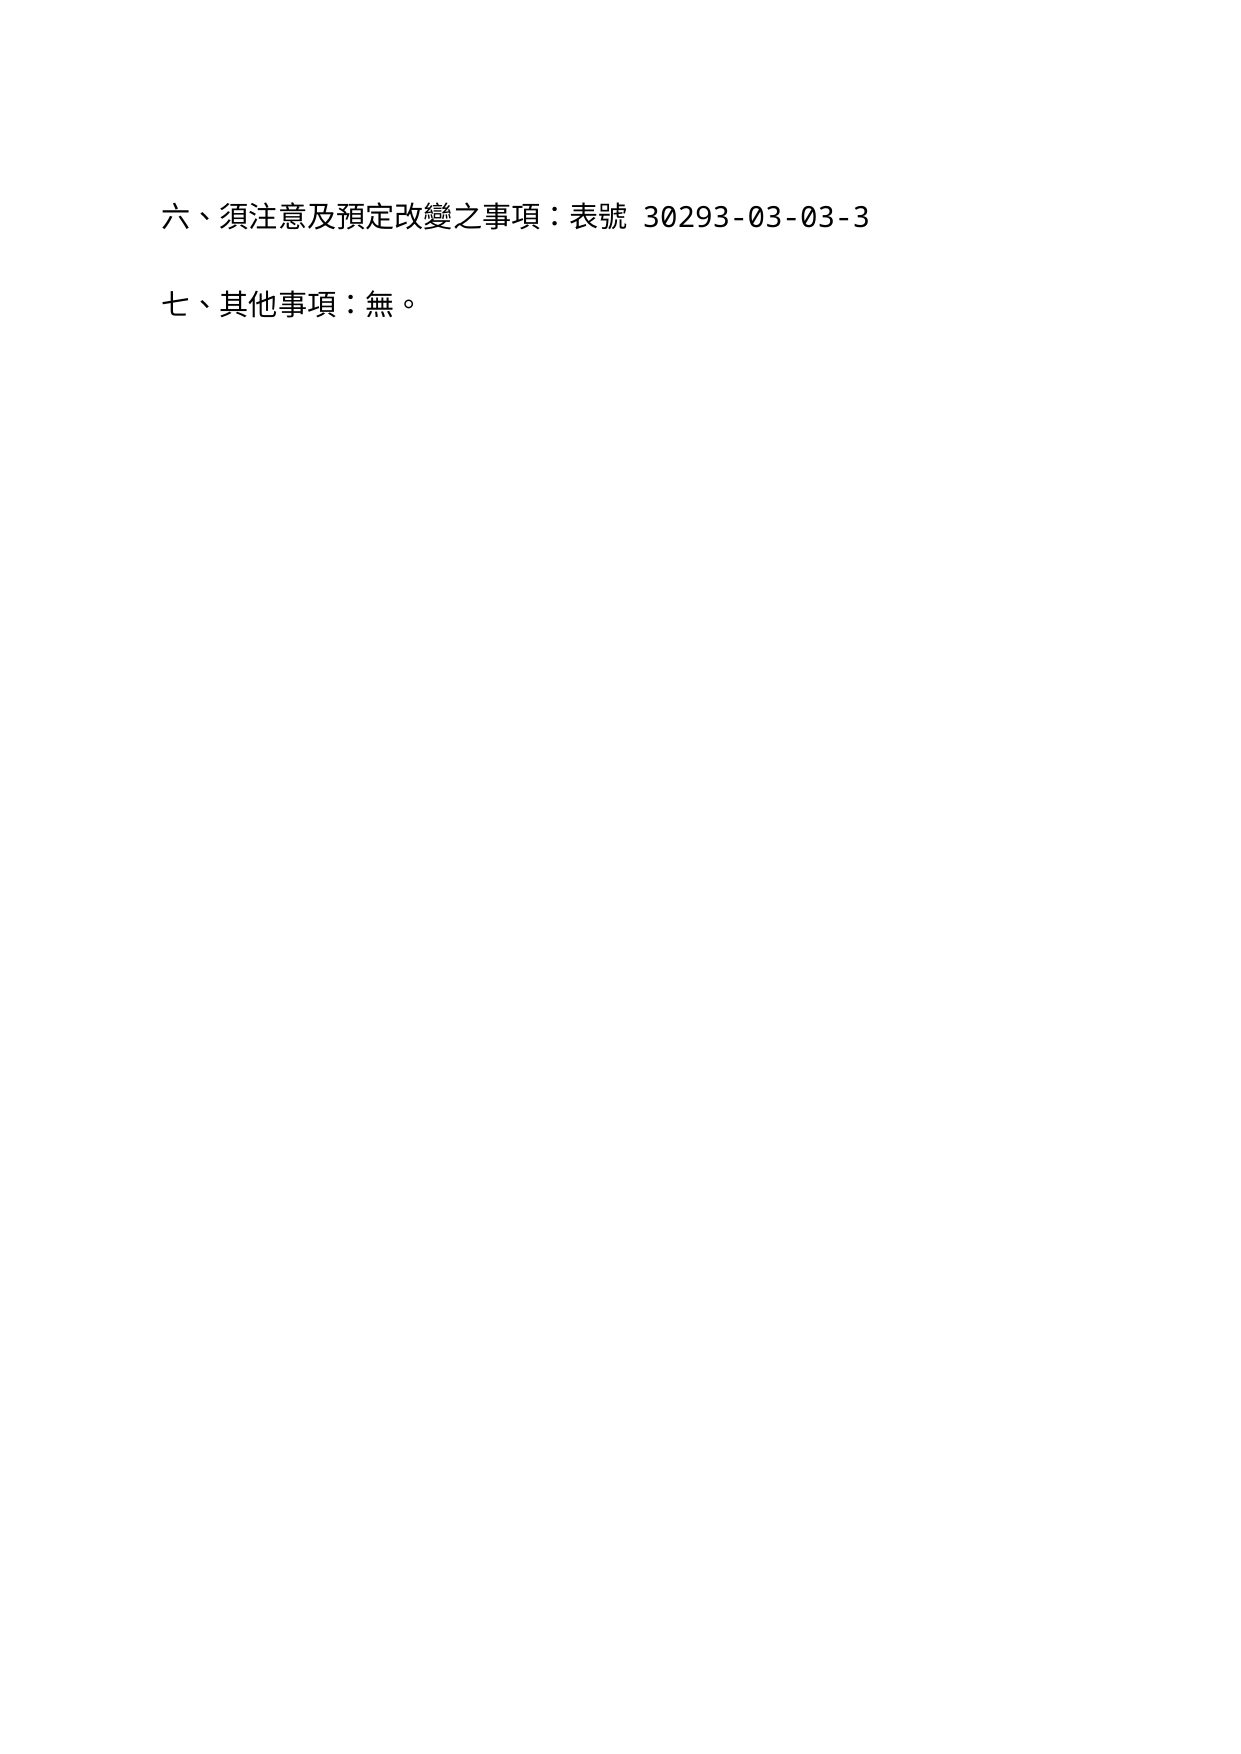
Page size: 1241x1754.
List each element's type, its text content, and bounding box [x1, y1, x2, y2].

table_header 六、須注意及預定改變之事項：表號 30293-03-03-3 七、其他事項：無。 [150, 148, 1209, 323]
